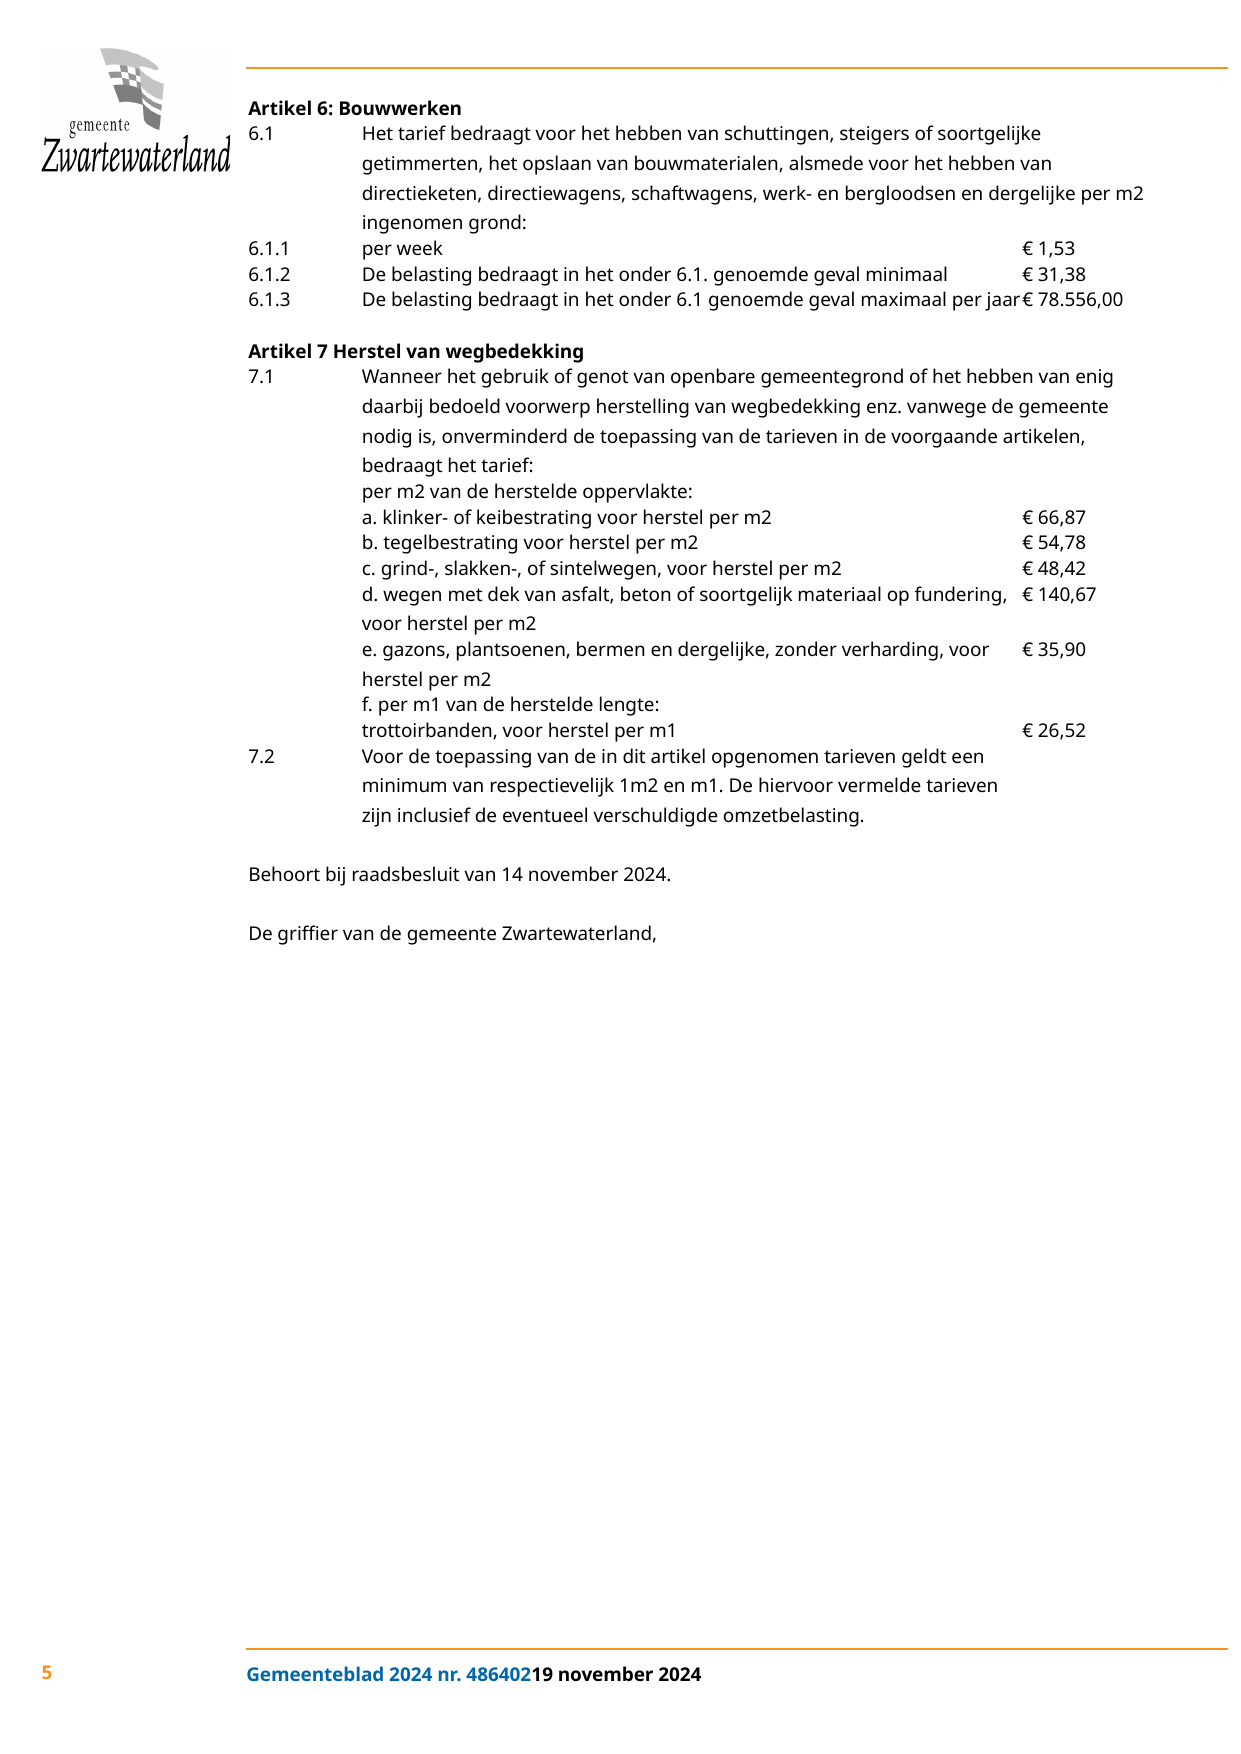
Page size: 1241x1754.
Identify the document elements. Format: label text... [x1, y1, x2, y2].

table_cell Wanneer het gebruik of genot van openbare gemeentegrond of het hebben van enig daarbij bedoeld voorwerp herstelling van wegbedekking enz. vanwege de gemeente nodig is, onverminderd de toepassing van de tarieven in de voorgaande artikelen, bedraagt het tarief: [362, 364, 1152, 478]
table_cell € 78.556,00 [1022, 286, 1152, 312]
picture [41, 47, 231, 172]
table_cell [1022, 478, 1152, 504]
table_cell per week [362, 235, 1022, 261]
text De griffier van de gemeente Zwartewaterland, [248, 920, 1152, 946]
table_cell 6.1.1 [248, 235, 362, 261]
table_cell 6.1 [248, 121, 362, 235]
table_cell e. gazons, plantsoenen, bermen en dergelijke, zonder verharding, voor herstel per m2 [362, 636, 1022, 692]
table_cell [248, 312, 362, 338]
table_cell Voor de toepassing van de in dit artikel opgenomen tarieven geldt een minimum van respectievelijk 1m2 en m1. De hiervoor vermelde tarieven zijn inclusief de eventueel verschuldigde omzetbelasting. [362, 743, 1022, 828]
table_cell 6.1.3 [248, 286, 362, 312]
table_cell € 31,38 [1022, 261, 1152, 286]
table_cell per m2 van de herstelde oppervlakte: [362, 478, 1022, 504]
table_cell € 140,67 [1022, 581, 1152, 636]
table_cell 7.1 [248, 364, 362, 478]
table_cell [1022, 312, 1152, 338]
table_cell De belasting bedraagt in het onder 6.1. genoemde geval minimaal [362, 261, 1022, 286]
table_cell [248, 478, 362, 504]
table_cell [1022, 692, 1152, 717]
table_cell [1022, 743, 1152, 828]
table_cell a. klinker- of keibestrating voor herstel per m2 [362, 504, 1022, 529]
table_cell € 54,78 [1022, 530, 1152, 555]
table_cell Artikel 7 Herstel van wegbedekking [248, 338, 1022, 364]
table_cell [248, 555, 362, 581]
table_cell d. wegen met dek van asfalt, beton of soortgelijk materiaal op fundering, voor herstel per m2 [362, 581, 1022, 636]
table_cell [248, 718, 362, 743]
table_cell [362, 312, 1022, 338]
table_cell € 1,53 [1022, 235, 1152, 261]
table_cell [1022, 338, 1152, 364]
table_cell [248, 636, 362, 692]
table_cell b. tegelbestrating voor herstel per m2 [362, 530, 1022, 555]
table_cell [248, 692, 362, 717]
table_cell trottoirbanden, voor herstel per m1 [362, 718, 1022, 743]
table_cell 7.2 [248, 743, 362, 828]
table_cell € 35,90 [1022, 636, 1152, 692]
text Behoort bij raadsbesluit van 14 november 2024. [248, 861, 1152, 887]
table_cell 6.1.2 [248, 261, 362, 286]
table_cell Het tarief bedraagt voor het hebben van schuttingen, steigers of soortgelijke getimmerten, het opslaan van bouwmaterialen, alsmede voor het hebben van directieketen, directiewagens, schaftwagens, werk- en bergloodsen en dergelijke per m2 ingenomen grond: [362, 121, 1152, 235]
table_cell Artikel 6: Bouwwerken [248, 95, 1022, 121]
table_cell [248, 581, 362, 636]
table_cell De belasting bedraagt in het onder 6.1 genoemde geval maximaal per jaar [362, 286, 1022, 312]
table_cell c. grind-, slakken-, of sintelwegen, voor herstel per m2 [362, 555, 1022, 581]
table_cell [248, 504, 362, 529]
table_cell € 26,52 [1022, 718, 1152, 743]
table_cell € 66,87 [1022, 504, 1152, 529]
table_cell f. per m1 van de herstelde lengte: [362, 692, 1022, 717]
table_cell [1022, 95, 1152, 121]
table_cell [248, 530, 362, 555]
table_cell € 48,42 [1022, 555, 1152, 581]
